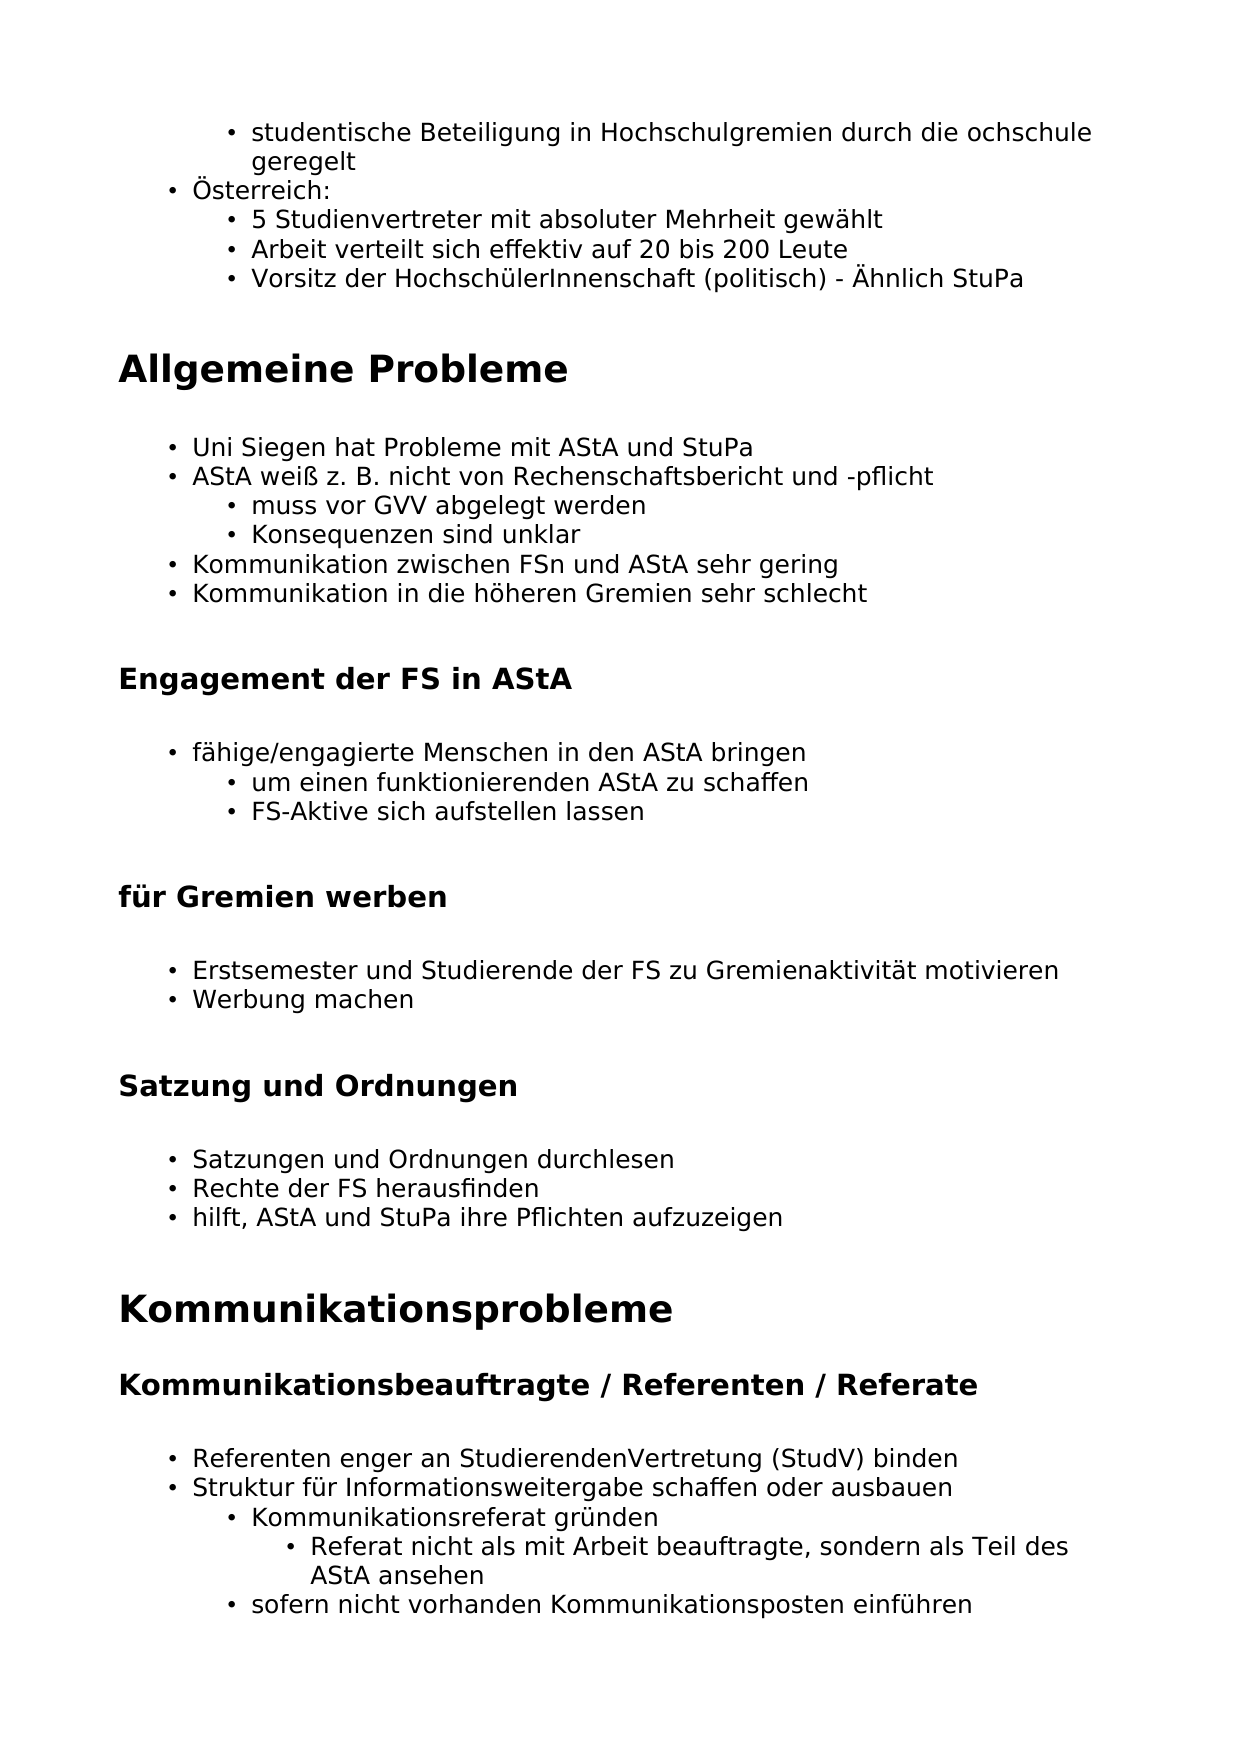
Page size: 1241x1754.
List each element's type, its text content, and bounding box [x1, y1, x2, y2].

list fähige/engagierte Menschen in den AStA bringen [177, 739, 1122, 768]
list FS-Aktive sich aufstellen lassen [236, 797, 1122, 826]
list studentische Beteiligung in Hochschulgremien durch die ochschule geregelt [236, 118, 1122, 176]
subtitle Engagement der FS in AStA [118, 663, 1122, 697]
list sofern nicht vorhanden Kommunikationsposten einführen [236, 1590, 1122, 1619]
list Kommunikation in die höheren Gremien sehr schlecht [177, 579, 1122, 608]
subtitle Satzung und Ordnungen [118, 1069, 1122, 1103]
list Österreich: [177, 176, 1122, 206]
subtitle Allgemeine Probleme [118, 348, 1122, 391]
list Referenten enger an StudierendenVertretung (StudV) binden [177, 1444, 1122, 1473]
list Uni Siegen hat Probleme mit AStA und StuPa [177, 433, 1122, 462]
subtitle für Gremien werben [118, 881, 1122, 914]
subtitle Kommunikationsbeauftragte / Referenten / Referate [118, 1368, 1122, 1402]
list muss vor GVV abgelegt werden [236, 492, 1122, 521]
list Erstsemester und Studierende der FS zu Gremienaktivität motivieren [177, 957, 1122, 986]
list Satzungen und Ordnungen durchlesen [177, 1145, 1122, 1174]
list Werbung machen [177, 986, 1122, 1015]
list AStA weiß z. B. nicht von Rechenschaftsbericht und -pflicht [177, 462, 1122, 492]
list Referat nicht als mit Arbeit beauftragte, sondern als Teil des AStA ansehen [295, 1532, 1122, 1590]
subtitle Kommunikationsprobleme [118, 1287, 1122, 1331]
list Kommunikation zwischen FSn und AStA sehr gering [177, 550, 1122, 579]
list Vorsitz der HochschülerInnenschaft (politisch) - Ähnlich StuPa [236, 264, 1122, 293]
list Kommunikationsreferat gründen [236, 1503, 1122, 1532]
list Arbeit verteilt sich effektiv auf 20 bis 200 Leute [236, 235, 1122, 264]
list 5 Studienvertreter mit absoluter Mehrheit gewählt [236, 206, 1122, 235]
list Konsequenzen sind unklar [236, 521, 1122, 550]
list um einen funktionierenden AStA zu schaffen [236, 768, 1122, 797]
list Rechte der FS herausfinden [177, 1174, 1122, 1204]
list hilft, AStA und StuPa ihre Pflichten aufzuzeigen [177, 1204, 1122, 1233]
list Struktur für Informationsweitergabe schaffen oder ausbauen [177, 1473, 1122, 1503]
